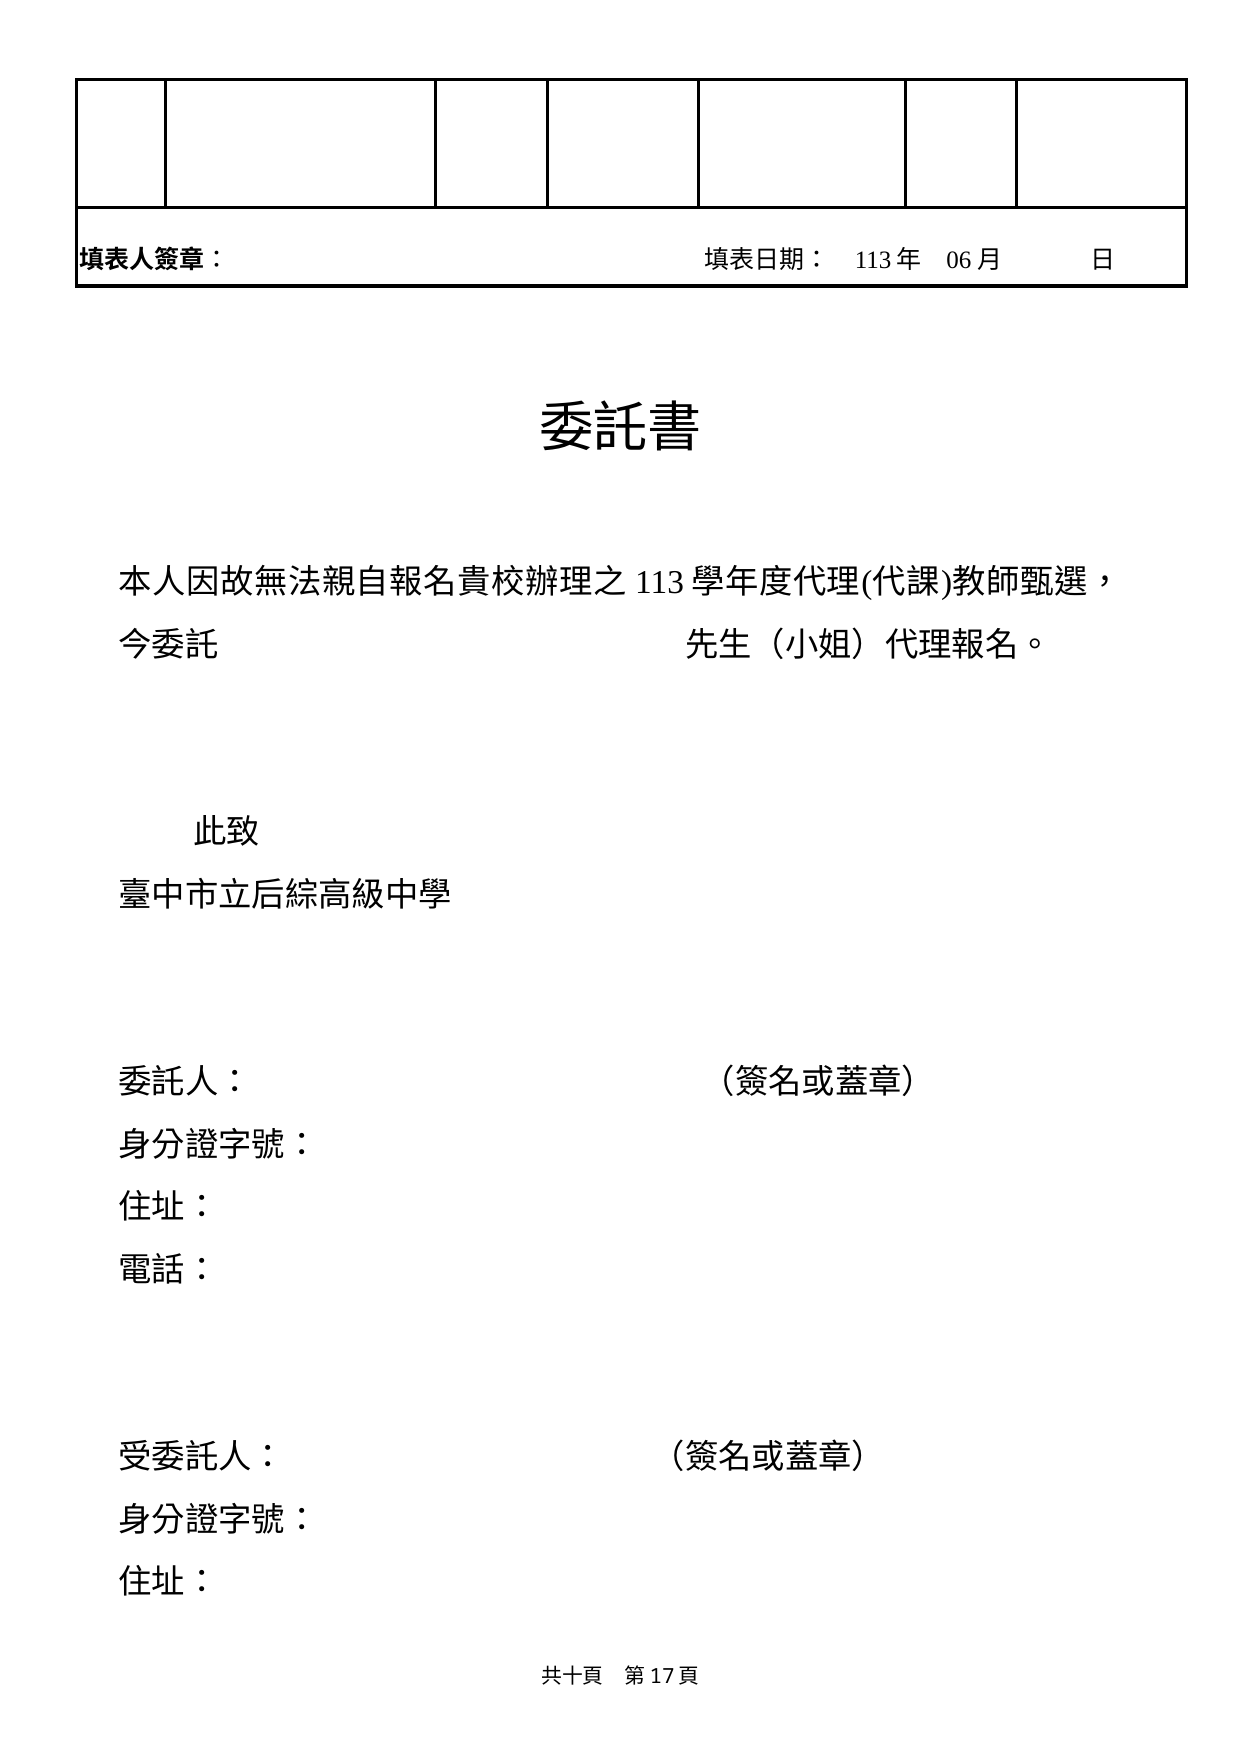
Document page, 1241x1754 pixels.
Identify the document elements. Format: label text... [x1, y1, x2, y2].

text 身分證字號： [118, 1475, 1122, 1537]
table_cell 經 歷 [78, 81, 164, 206]
text 委託人： （簽名或蓋章） [118, 1037, 1122, 1100]
text 此致 [118, 787, 1122, 850]
table_cell [700, 81, 904, 206]
text 住址： [118, 1537, 1122, 1600]
table_cell 填表人簽章： 填表日期： 113年 06 月 日 [78, 209, 1185, 284]
text 住址： [118, 1162, 1122, 1225]
text 臺中市立后綜高級中學 [118, 850, 1122, 912]
table_cell [146, 288, 1073, 350]
table_cell [1073, 288, 1077, 350]
text 身分證字號： [118, 1100, 1122, 1162]
text 受委託人： （簽名或蓋章） [118, 1412, 1122, 1475]
table_cell [167, 81, 434, 206]
table_cell [907, 81, 1015, 206]
table_cell [1077, 288, 1187, 350]
table_cell [549, 81, 697, 206]
text 電話： [118, 1225, 1122, 1287]
text 本人因故無法親自報名貴校辦理之113學年度代理(代課)教師甄選，今委託 先生（小姐）代理報名。 [118, 537, 1122, 662]
text 委託書 [118, 350, 1122, 475]
table_cell [437, 81, 546, 206]
table_cell [1018, 81, 1185, 206]
table_cell [77, 288, 146, 350]
